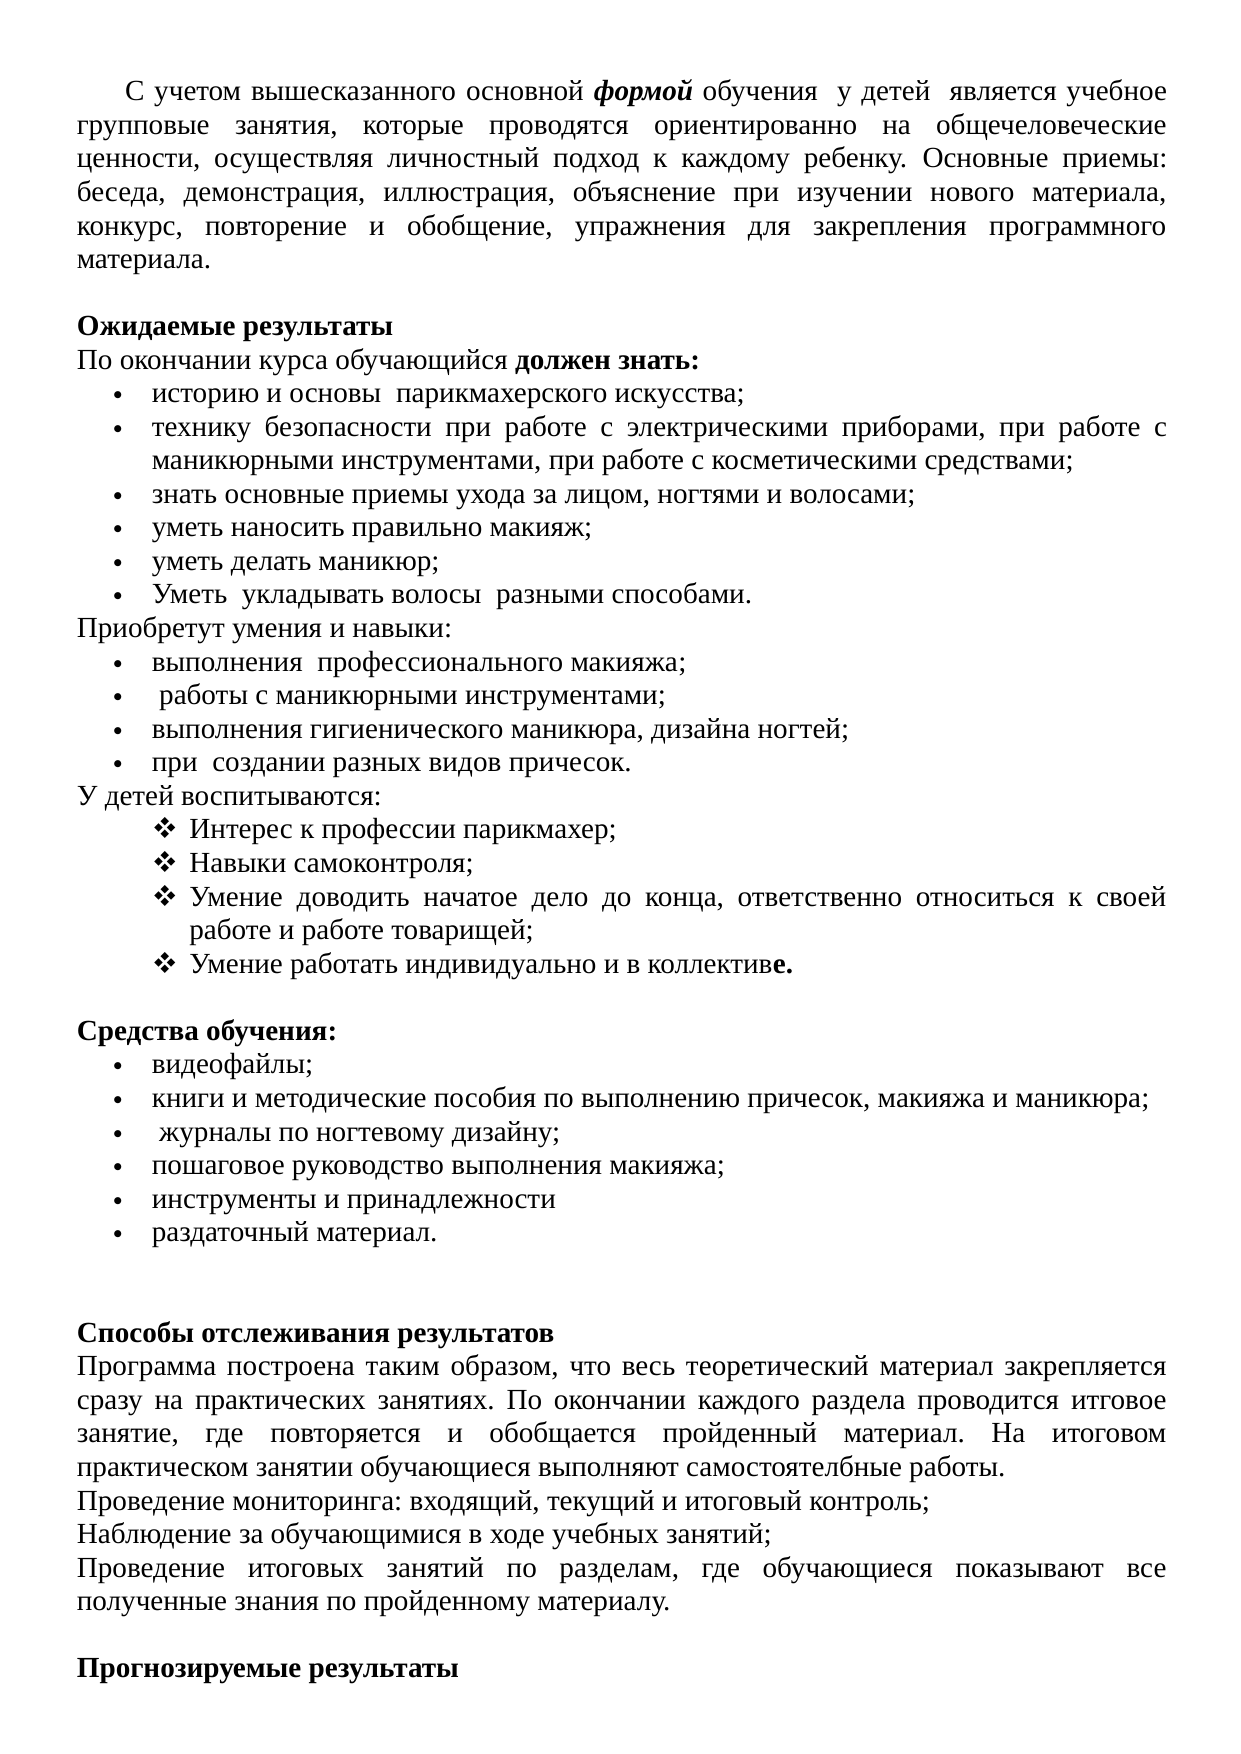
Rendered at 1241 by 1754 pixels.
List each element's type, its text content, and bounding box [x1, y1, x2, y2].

list при создании разных видов причесок. [114, 744, 1167, 778]
list Умение доводить начатое дело до конца, ответственно относиться к своей работе и работе товарищей; [152, 879, 1167, 946]
text С учетом вышесказанного основной формой обучения у детей является учебное групповые занятия, которые проводятся ориентированно на общечеловеческие ценности, осуществляя личностный подход к каждому ребенку. Основные приемы: беседа, демонстрация, иллюстрация, объяснение при изучении нового материала, конкурс, повторение и обобщение, упражнения для закрепления программного материала. [77, 73, 1167, 275]
text У детей воспитываются: [77, 778, 1167, 811]
text Способы отслеживания результатов [77, 1315, 1167, 1348]
text Ожидаемые результаты [77, 308, 1167, 342]
list выполнения гигиенического маникюра, дизайна ногтей; [114, 711, 1167, 744]
text Проведение итоговых занятий по разделам, где обучающиеся показывают все полученные знания по пройденному материалу. [77, 1550, 1167, 1617]
list Умение работать индивидуально и в коллективе. [152, 946, 1167, 979]
list видеофайлы; [114, 1047, 1167, 1080]
list Навыки самоконтроля; [152, 845, 1167, 879]
text Программа построена таким образом, что весь теоретический материал закрепляется сразу на практических занятиях. По окончании каждого раздела проводится итговое занятие, где повторяется и обобщается пройденный материал. На итоговом практическом занятии обучающиеся выполняют самостоятелбные работы. [77, 1348, 1167, 1483]
text Проведение мониторинга: входящий, текущий и итоговый контроль; [77, 1483, 1167, 1516]
text Приобретут умения и навыки: [77, 610, 1167, 644]
list Уметь укладывать волосы разными способами. [114, 577, 1167, 610]
list Интерес к профессии парикмахер; [152, 811, 1167, 845]
list раздаточный материал. [114, 1214, 1167, 1248]
list уметь делать маникюр; [114, 543, 1167, 577]
list книги и методические пособия по выполнению причесок, макияжа и маникюра; [114, 1080, 1167, 1114]
list выполнения профессионального макияжа; [114, 644, 1167, 677]
list технику безопасности при работе с электрическими приборами, при работе с маникюрными инструментами, при работе с косметическими средствами; [114, 409, 1167, 476]
list журналы по ногтевому дизайну; [114, 1114, 1167, 1147]
text Прогнозируемые результаты [77, 1650, 1167, 1684]
list историю и основы парикмахерского искусства; [114, 375, 1167, 409]
list пошаговое руководство выполнения макияжа; [114, 1147, 1167, 1181]
list работы с маникюрными инструментами; [114, 677, 1167, 711]
list инструменты и принадлежности [114, 1181, 1167, 1214]
text Наблюдение за обучающимися в ходе учебных занятий; [77, 1516, 1167, 1550]
text По окончании курса обучающийся должен знать: [77, 342, 1167, 375]
list знать основные приемы ухода за лицом, ногтями и волосами; [114, 476, 1167, 509]
list уметь наносить правильно макияж; [114, 509, 1167, 543]
text Средства обучения: [77, 1013, 1167, 1047]
